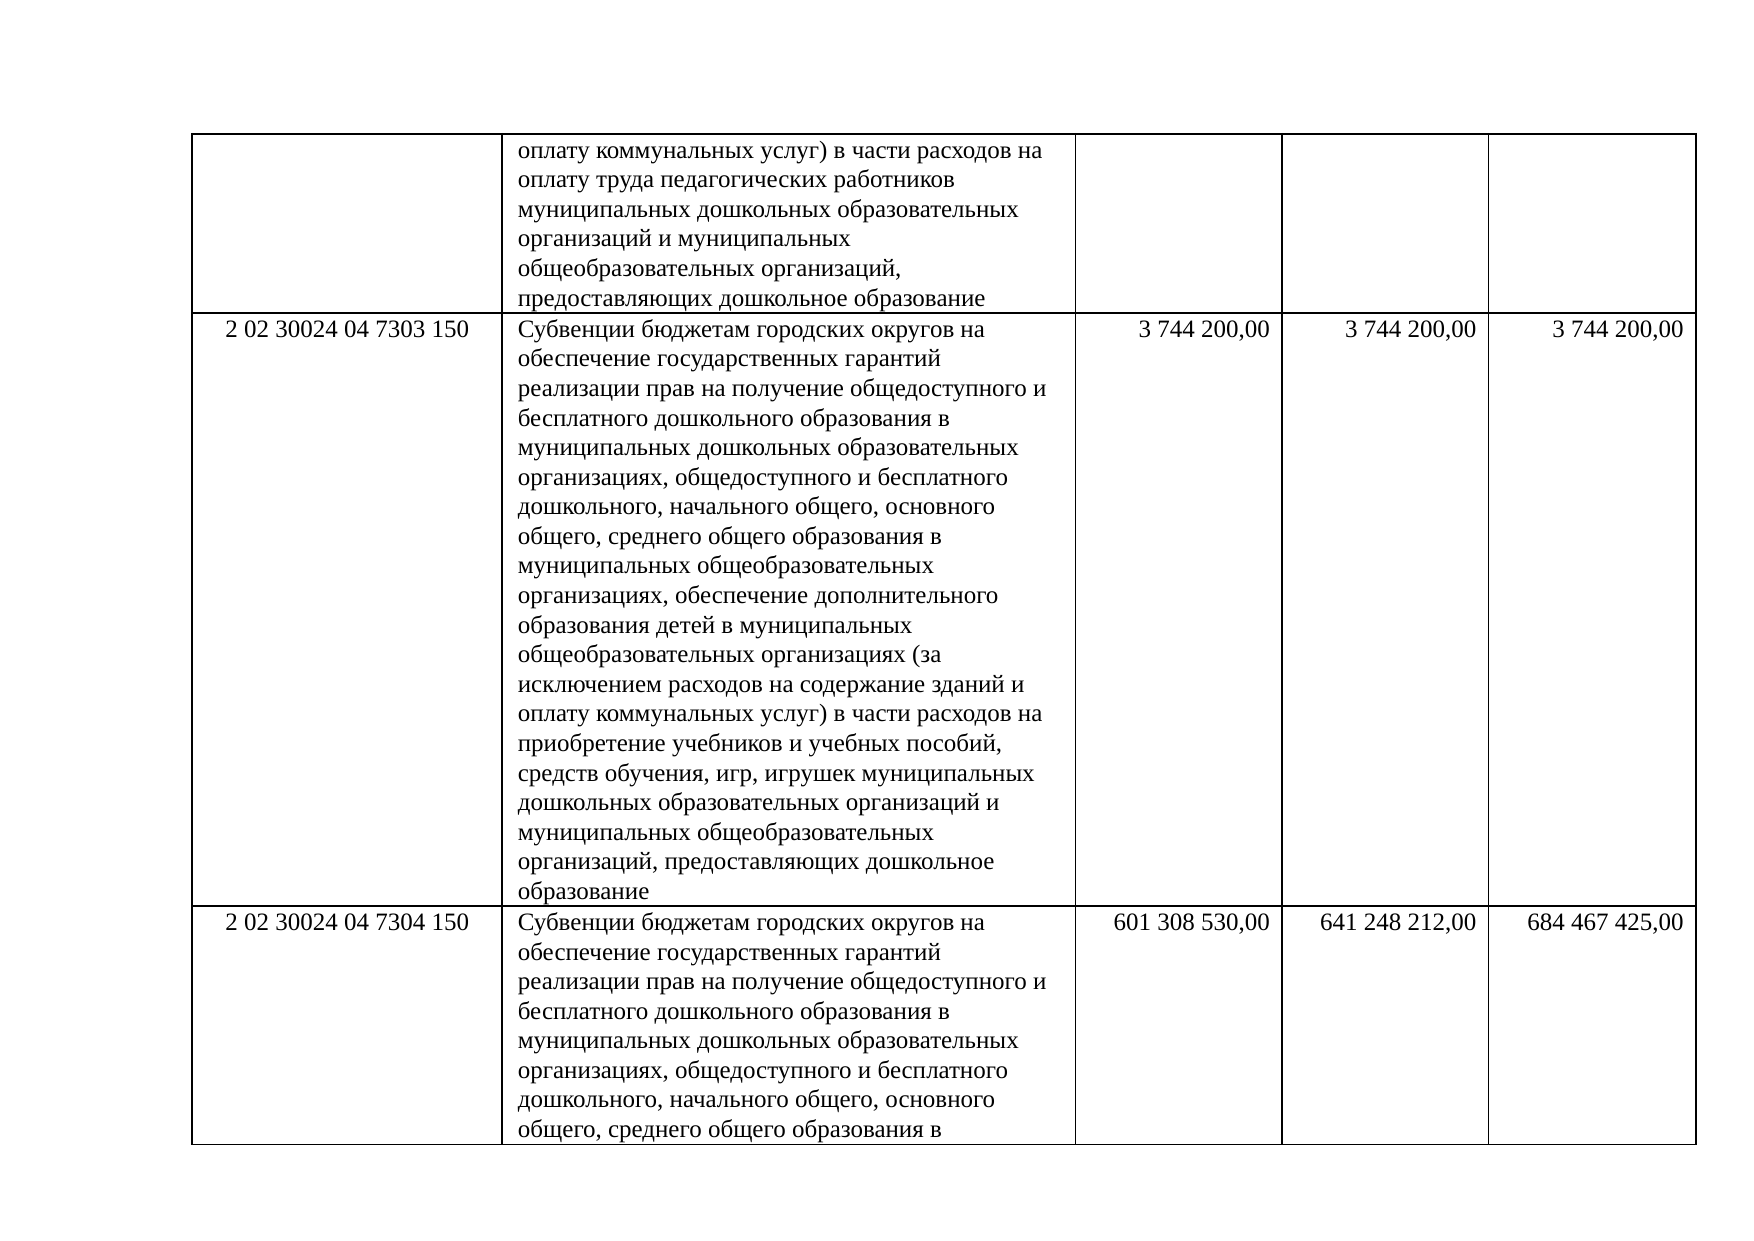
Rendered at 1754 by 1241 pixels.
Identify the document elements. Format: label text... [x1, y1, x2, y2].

table_cell [133, 312, 191, 905]
table_cell 3 744 200,00 [1489, 314, 1695, 905]
table_cell 641 248 212,00 [1283, 907, 1488, 1143]
table_cell 601 308 530,00 [1076, 907, 1281, 1143]
table_cell 2 02 30024 04 7304 150 [193, 907, 501, 1143]
table_cell 684 467 425,00 [1489, 907, 1695, 1143]
table_cell [1076, 135, 1281, 312]
table_cell [133, 133, 191, 312]
table_cell [1283, 135, 1488, 312]
table_cell Субвенции бюджетам городских округов на обеспечение государственных гарантий реализации прав на получение общедоступного и бесплатного дошкольного образования в муниципальных дошкольных образовательных организациях, общедоступного и бесплатного дошкольного, начального общего, основного общего, среднего общего образования в муниципальных общеобразовательных организациях, обеспечение дополнительного образования детей в муниципальных общеобразовательных организациях (за исключением расходов на содержание зданий и оплату коммунальных услуг) в части расходов на приобретение учебников и учебных пособий, средств обучения, игр, игрушек муниципальных дошкольных образовательных организаций и муниципальных общеобразовательных организаций, предоставляющих дошкольное образование [503, 314, 1075, 905]
table_cell [133, 905, 191, 1143]
table_cell оплату коммунальных услуг) в части расходов на оплату труда педагогических работников муниципальных дошкольных образовательных организаций и муниципальных общеобразовательных организаций, предоставляющих дошкольное образование [503, 135, 1075, 312]
table_cell Субвенции бюджетам городских округов на обеспечение государственных гарантий реализации прав на получение общедоступного и бесплатного дошкольного образования в муниципальных дошкольных образовательных организациях, общедоступного и бесплатного дошкольного, начального общего, основного общего, среднего общего образования в [503, 907, 1075, 1143]
table_cell 3 744 200,00 [1283, 314, 1488, 905]
table_cell [193, 135, 501, 312]
table_cell 3 744 200,00 [1076, 314, 1281, 905]
table_cell 2 02 30024 04 7303 150 [193, 314, 501, 905]
table_cell [1489, 135, 1695, 312]
